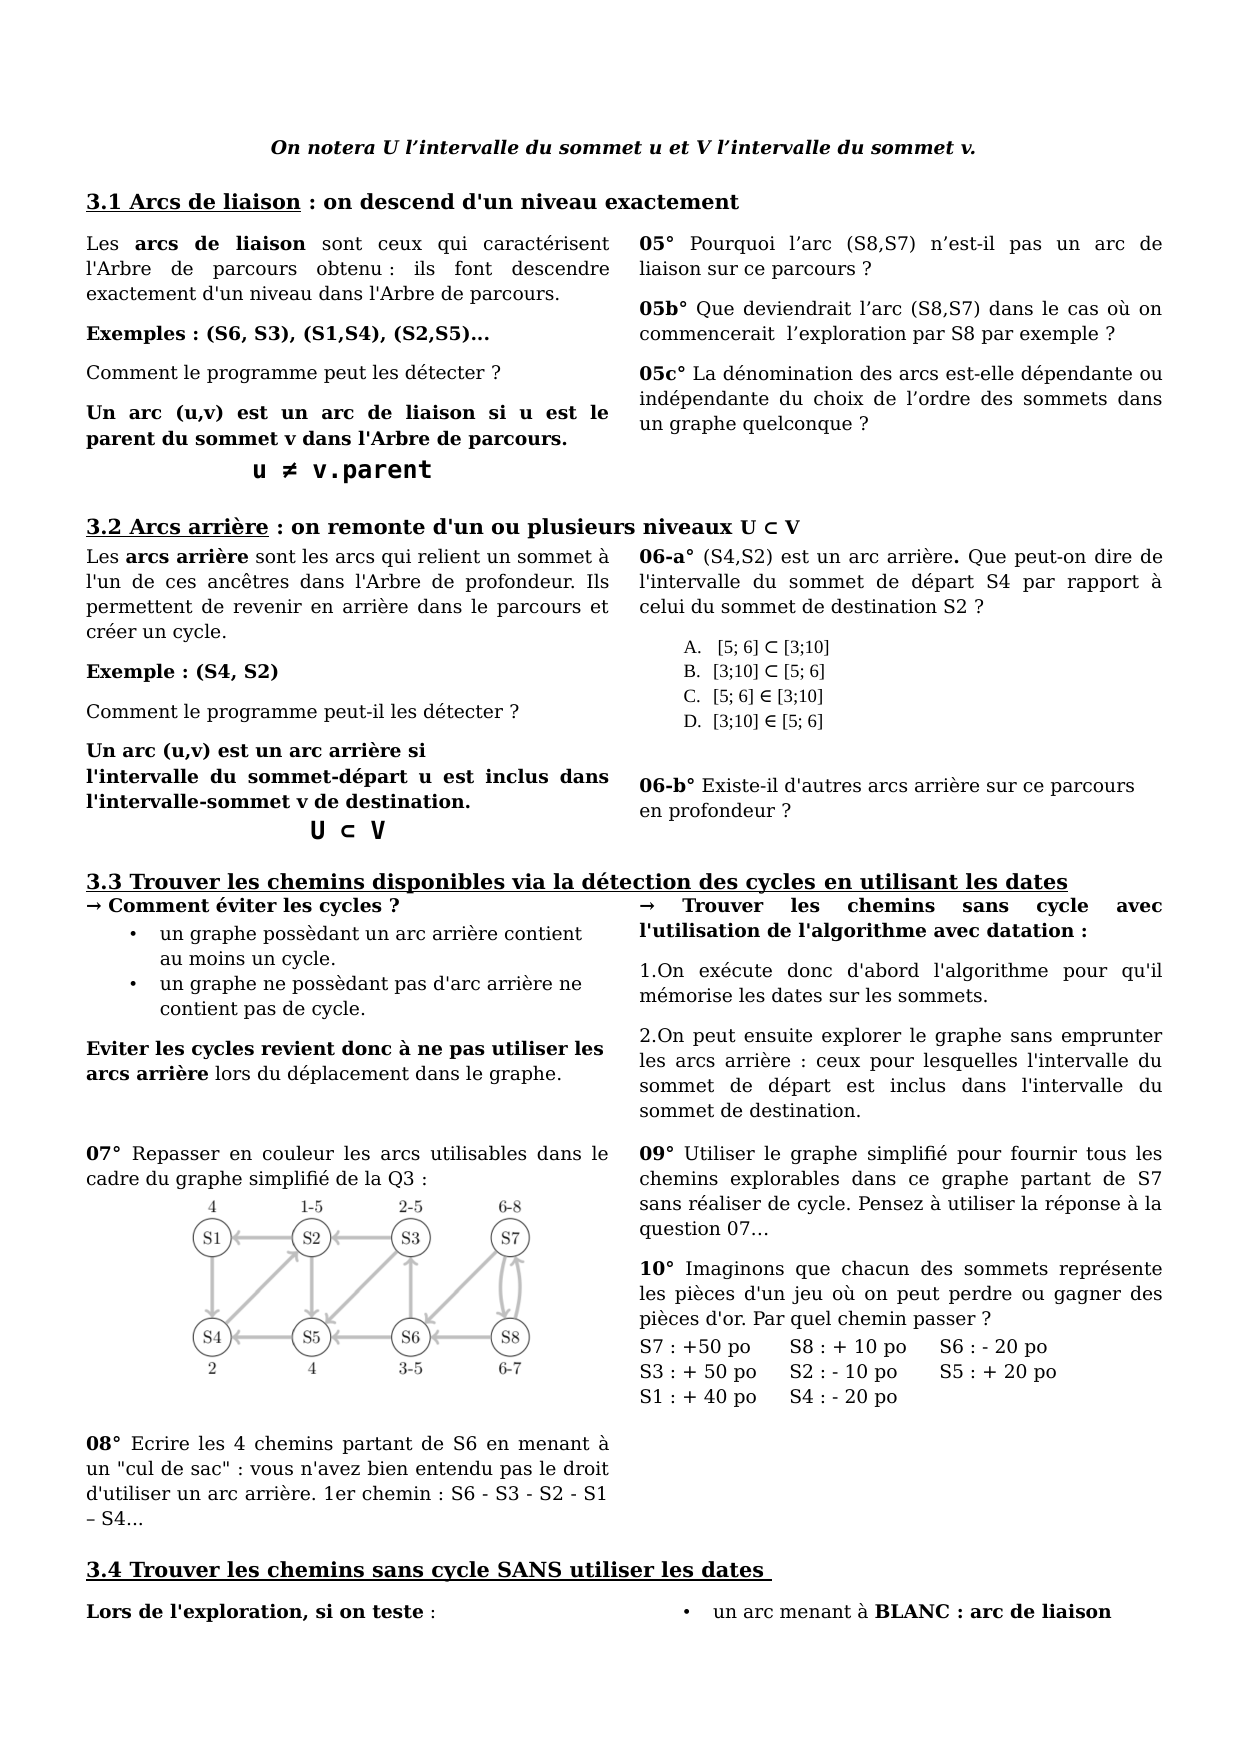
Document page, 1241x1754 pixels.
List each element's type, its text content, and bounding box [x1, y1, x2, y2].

text 1.On exécute donc d'abord l'algorithme pour qu'il mémorise les dates sur les sommets. [639, 960, 1163, 1007]
picture [167, 1193, 546, 1390]
text Les arcs arrière sont les arcs qui relient un sommet à l'un de ces ancêtres dans l'Arbre de profondeur. Ils permettent de revenir en arrière dans le parcours et créer un cycle. [86, 546, 610, 643]
text Un arc (u,v) est un arc arrière si [86, 740, 610, 762]
text S1 : + 40 po S4 : - 20 po [639, 1386, 1163, 1408]
text S7 : +50 po S8 : + 10 po S6 : - 20 po [639, 1336, 1163, 1358]
text Les arcs de liaison sont ceux qui caractérisent l'Arbre de parcours obtenu : ils font descendre exactement d'un niveau dans l'Arbre de parcours. [86, 232, 610, 304]
text Comment le programme peut-il les détecter ? [86, 701, 610, 722]
text → Comment éviter les cycles ? [86, 894, 610, 917]
text 3.4 Trouver les chemins sans cycle SANS utiliser les dates [86, 1558, 1163, 1583]
text l'intervalle du sommet-départ u est inclus dans l'intervalle-sommet v de destination. [86, 766, 610, 813]
text 05c° La dénomination des arcs est-elle dépendante ou indépendante du choix de l’ordre des sommets dans un graphe quelconque ? [639, 362, 1163, 434]
text 06-b° Existe-il d'autres arcs arrière sur ce parcours en profondeur ? [639, 775, 1163, 822]
list un graphe ne possèdant pas d'arc arrière ne contient pas de cycle. [130, 973, 610, 1020]
list un arc menant à BLANC : arc de liaison [683, 1601, 1163, 1623]
text U ⊂ V [86, 816, 610, 845]
text Exemples : (S6, S3), (S1,S4), (S2,S5)... [86, 322, 610, 344]
text 06-a° (S4,S2) est un arc arrière. Que peut-on dire de l'intervalle du sommet de départ S4 par rapport à celui du sommet de destination S2 ? [639, 546, 1163, 618]
text u ≠ v.parent [86, 455, 610, 484]
list [3;10] ∈ [5; 6] [683, 710, 1163, 732]
text Exemple : (S4, S2) [86, 661, 610, 683]
text 05b° Que deviendrait l’arc (S8,S7) dans le cas où on commencerait l’exploration par S8 par exemple ? [639, 297, 1163, 344]
text 2.On peut ensuite explorer le graphe sans emprunter les arcs arrière : ceux pour lesquelles l'intervalle du sommet de départ est inclus dans l'intervalle du sommet de destination. [639, 1024, 1163, 1122]
subtitle 3.1 Arcs de liaison : on descend d'un niveau exactement [86, 190, 1163, 214]
list [3;10] ⊂ [5; 6] [683, 660, 1163, 682]
text Lors de l'exploration, si on teste : [86, 1601, 610, 1623]
list [5; 6] ∈ [3;10] [683, 685, 1163, 707]
text Eviter les cycles revient donc à ne pas utiliser les arcs arrière lors du déplacement dans le graphe. [86, 1038, 610, 1085]
list [5; 6] ⊂ [3;10] [683, 636, 1163, 657]
text 05° Pourquoi l’arc (S8,S7) n’est-il pas un arc de liaison sur ce parcours ? [639, 232, 1163, 279]
list un graphe possèdant un arc arrière contient au moins un cycle. [130, 923, 610, 969]
text Comment le programme peut les détecter ? [86, 362, 610, 384]
subtitle On notera U l’intervalle du sommet u et V l’intervalle du sommet v. [86, 137, 1163, 159]
text 09° Utiliser le graphe simplifié pour fournir tous les chemins explorables dans ce graphe partant de S7 sans réaliser de cycle. Pensez à utiliser la réponse à la question 07… [639, 1143, 1163, 1240]
text 07° Repasser en couleur les arcs utilisables dans le cadre du graphe simplifié de la Q3 : [86, 1143, 610, 1190]
text 08° Ecrire les 4 chemins partant de S6 en menant à un "cul de sac" : vous n'avez bien entendu pas le droit d'utiliser un arc arrière. 1er chemin : S6 - S3 - S2 - S1 – S4... [86, 1433, 610, 1530]
text 10° Imaginons que chacun des sommets représente les pièces d'un jeu où on peut perdre ou gagner des pièces d'or. Par quel chemin passer ? [639, 1258, 1163, 1330]
subtitle 3.3 Trouver les chemins disponibles via la détection des cycles en utilisant les dates [86, 870, 1163, 894]
text S3 : + 50 po S2 : - 10 po S5 : + 20 po [639, 1361, 1163, 1383]
text Un arc (u,v) est un arc de liaison si u est le parent du sommet v dans l'Arbre de parcours. [86, 402, 610, 449]
text → Trouver les chemins sans cycle avec l'utilisation de l'algorithme avec datation : [639, 894, 1163, 942]
subtitle 3.2 Arcs arrière : on remonte d'un ou plusieurs niveaux U ⊂ V [86, 515, 1163, 539]
